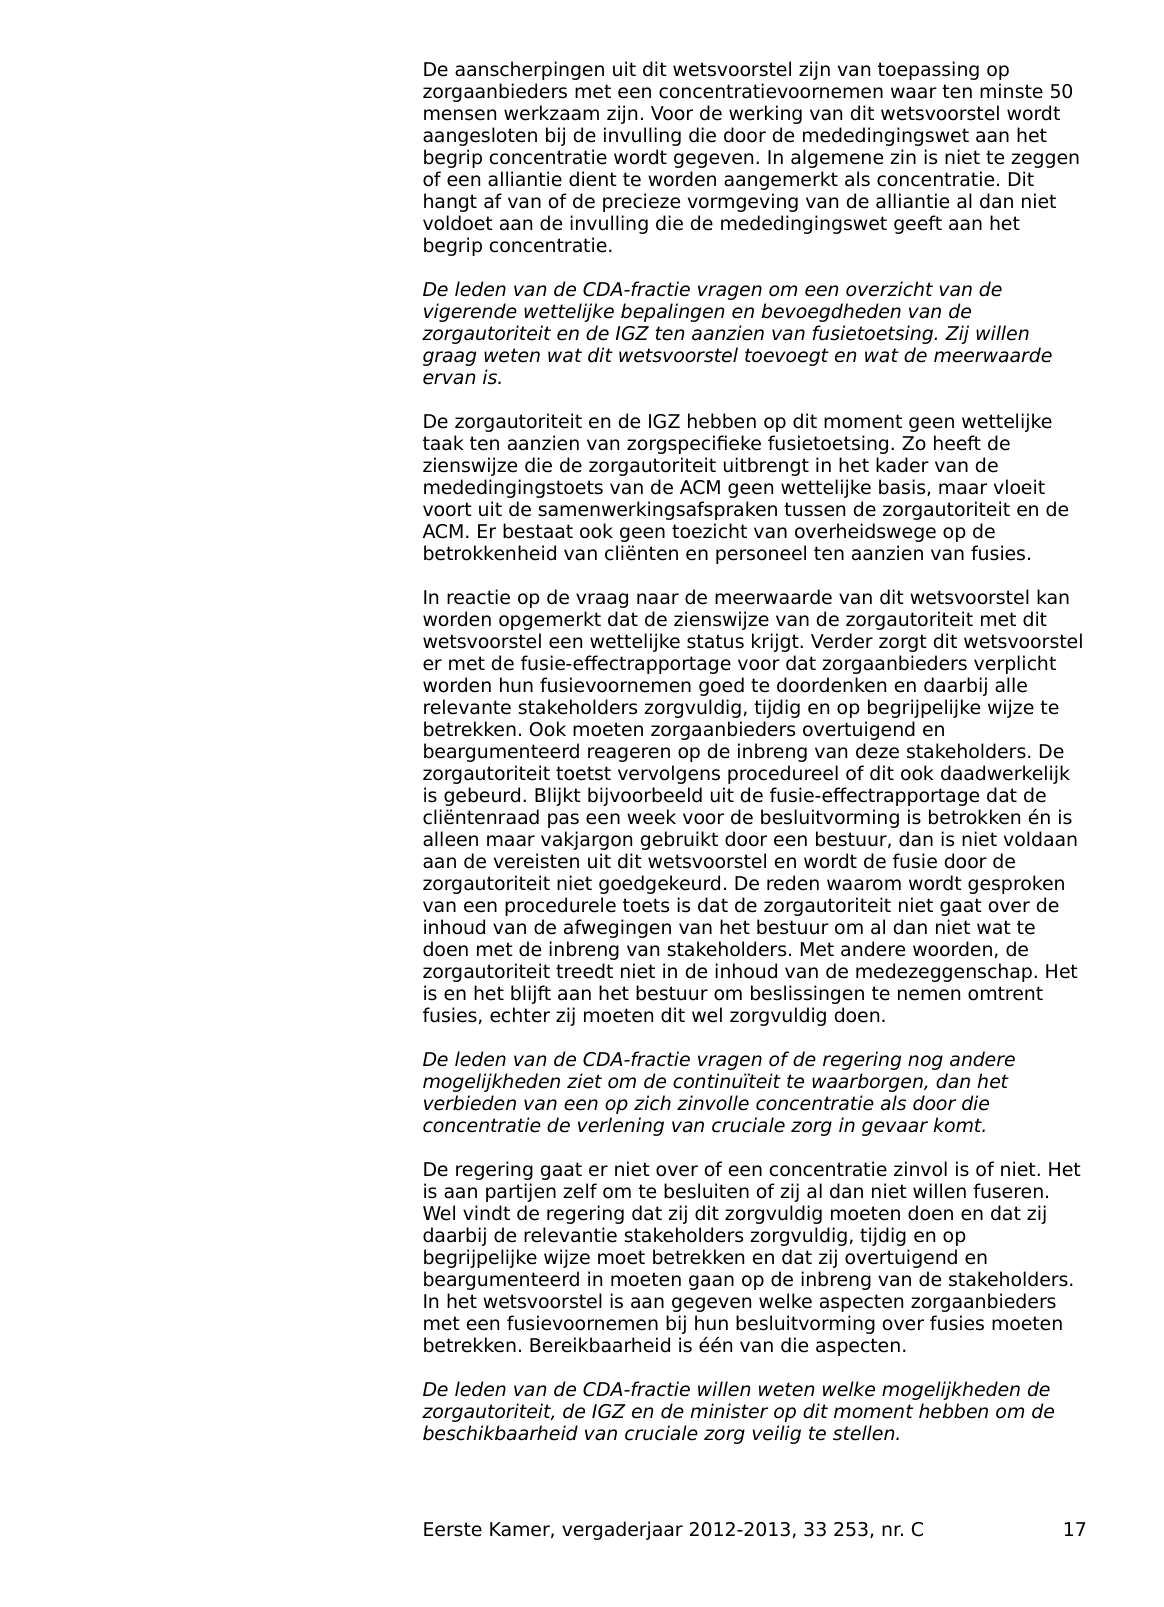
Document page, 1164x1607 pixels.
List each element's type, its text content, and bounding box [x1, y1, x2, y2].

text De regering gaat er niet over of een concentratie zinvol is of niet. Het is aan partijen zelf om te besluiten of zij al dan niet willen fuseren. Wel vindt de regering dat zij dit zorgvuldig moeten doen en dat zij daarbij de relevantie stakeholders zorgvuldig, tijdig en op begrijpelijke wijze moet betrekken en dat zij overtuigend en beargumenteerd in moeten gaan op de inbreng van de stakeholders. In het wetsvoorstel is aan gegeven welke aspecten zorgaanbieders met een fusievoornemen bij hun besluitvorming over fusies moeten betrekken. Bereikbaarheid is één van die aspecten. [422, 1159, 1087, 1357]
text De zorgautoriteit en de IGZ hebben op dit moment geen wettelijke taak ten aanzien van zorgspecifieke fusietoetsing. Zo heeft de zienswijze die de zorgautoriteit uitbrengt in het kader van de mededingingstoets van de ACM geen wettelijke basis, maar vloeit voort uit de samenwerkingsafspraken tussen de zorgautoriteit en de ACM. Er bestaat ook geen toezicht van overheidswege op de betrokkenheid van cliënten en personeel ten aanzien van fusies. [422, 411, 1087, 565]
text In reactie op de vraag naar de meerwaarde van dit wetsvoorstel kan worden opgemerkt dat de zienswijze van de zorgautoriteit met dit wetsvoorstel een wettelijke status krijgt. Verder zorgt dit wetsvoorstel er met de fusie-effectrapportage voor dat zorgaanbieders verplicht worden hun fusievoornemen goed te doordenken en daarbij alle relevante stakeholders zorgvuldig, tijdig en op begrijpelijke wijze te betrekken. Ook moeten zorgaanbieders overtuigend en beargumenteerd reageren op de inbreng van deze stakeholders. De zorgautoriteit toetst vervolgens procedureel of dit ook daadwerkelijk is gebeurd. Blijkt bijvoorbeeld uit de fusie-effectrapportage dat de cliëntenraad pas een week voor de besluitvorming is betrokken én is alleen maar vakjargon gebruikt door een bestuur, dan is niet voldaan aan de vereisten uit dit wetsvoorstel en wordt de fusie door de zorgautoriteit niet goedgekeurd. De reden waarom wordt gesproken van een procedurele toets is dat de zorgautoriteit niet gaat over de inhoud van de afwegingen van het bestuur om al dan niet wat te doen met de inbreng van stakeholders. Met andere woorden, de zorgautoriteit treedt niet in de inhoud van de medezeggenschap. Het is en het blijft aan het bestuur om beslissingen te nemen omtrent fusies, echter zij moeten dit wel zorgvuldig doen. [422, 587, 1087, 1027]
text De leden van de CDA-fractie willen weten welke mogelijkheden de zorgautoriteit, de IGZ en de minister op dit moment hebben om de beschikbaarheid van cruciale zorg veilig te stellen. [422, 1379, 1087, 1445]
text De leden van de CDA-fractie vragen of de regering nog andere mogelijkheden ziet om de continuïteit te waarborgen, dan het verbieden van een op zich zinvolle concentratie als door die concentratie de verlening van cruciale zorg in gevaar komt. [422, 1049, 1087, 1137]
text De aanscherpingen uit dit wetsvoorstel zijn van toepassing op zorgaanbieders met een concentratievoornemen waar ten minste 50 mensen werkzaam zijn. Voor de werking van dit wetsvoorstel wordt aangesloten bij de invulling die door de mededingingswet aan het begrip concentratie wordt gegeven. In algemene zin is niet te zeggen of een alliantie dient te worden aangemerkt als concentratie. Dit hangt af van of de precieze vormgeving van de alliantie al dan niet voldoet aan de invulling die de mededingingswet geeft aan het begrip concentratie. [422, 59, 1087, 257]
text De leden van de CDA-fractie vragen om een overzicht van de vigerende wettelijke bepalingen en bevoegdheden van de zorgautoriteit en de IGZ ten aanzien van fusietoetsing. Zij willen graag weten wat dit wetsvoorstel toevoegt en wat de meerwaarde ervan is. [422, 279, 1087, 389]
